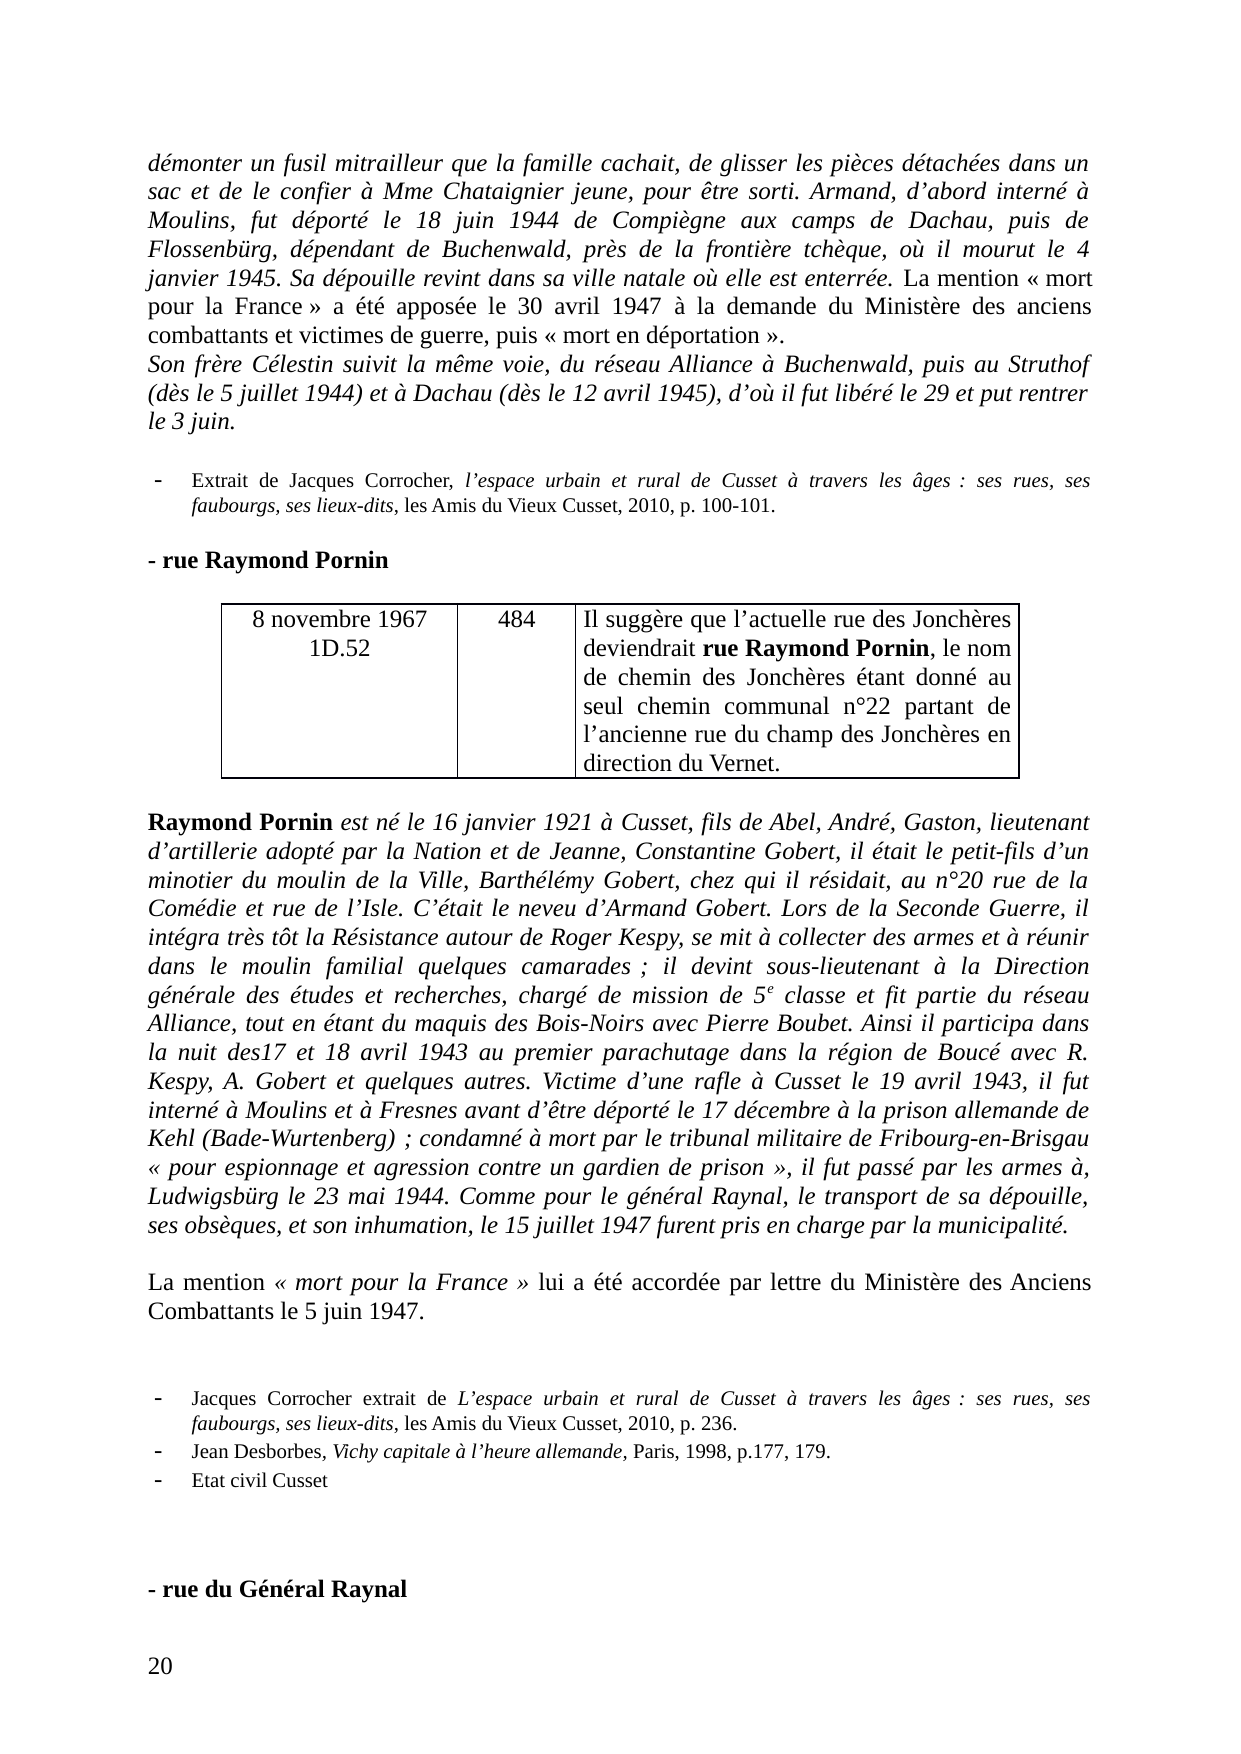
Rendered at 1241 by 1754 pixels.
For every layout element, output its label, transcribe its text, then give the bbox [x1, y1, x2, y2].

text Raymond Pornin est né le 16 janvier 1921 à Cusset, fils de Abel, André, Gaston, lieutenant d’artillerie adopté par la Nation et de Jeanne, Constantine Gobert, il était le petit-fils d’un minotier du moulin de la Ville, Barthélémy Gobert, chez qui il résidait, au n°20 rue de la Comédie et rue de l’Isle. C’était le neveu d’Armand Gobert. Lors de la Seconde Guerre, il intégra très tôt la Résistance autour de Roger Kespy, se mit à collecter des armes et à réunir dans le moulin familial quelques camarades ; il devint sous-lieutenant à la Direction générale des études et recherches, chargé de mission de 5e classe et fit partie du réseau Alliance, tout en étant du maquis des Bois-Noirs avec Pierre Boubet. Ainsi il participa dans la nuit des17 et 18 avril 1943 au premier parachutage dans la région de Boucé avec R. Kespy, A. Gobert et quelques autres. Victime d’une rafle à Cusset le 19 avril 1943, il fut interné à Moulins et à Fresnes avant d’être déporté le 17 décembre à la prison allemande de Kehl (Bade-Wurtenberg) ; condamné à mort par le tribunal militaire de Fribourg-en-Brisgau « pour espionnage et agression contre un gardien de prison », il fut passé par les armes à, Ludwigsbürg le 23 mai 1944. Comme pour le général Raynal, le transport de sa dépouille, ses obsèques, et son inhumation, le 15 juillet 1947 furent pris en charge par la municipalité. [148, 807, 1093, 1238]
list Etat civil Cusset [154, 1464, 1093, 1493]
table_header 484 [458, 605, 575, 777]
text démonter un fusil mitrailleur que la famille cachait, de glisser les pièces détachées dans un sac et de le confier à Mme Chataignier jeune, pour être sorti. Armand, d’abord interné à Moulins, fut déporté le 18 juin 1944 de Compiègne aux camps de Dachau, puis de Flossenbürg, dépendant de Buchenwald, près de la frontière tchèque, où il mourut le 4 janvier 1945. Sa dépouille revint dans sa ville natale où elle est enterrée. La mention « mort pour la France » a été apposée le 30 avril 1947 à la demande du Ministère des anciens combattants et victimes de guerre, puis « mort en déportation ». [148, 148, 1093, 349]
list Jacques Corrocher extrait de L’espace urbain et rural de Cusset à travers les âges : ses rues, ses faubourgs, ses lieux-dits, les Amis du Vieux Cusset, 2010, p. 236. [154, 1382, 1093, 1435]
text - rue Raymond Pornin [148, 545, 1093, 574]
list Extrait de Jacques Corrocher, l’espace urbain et rural de Cusset à travers les âges : ses rues, ses faubourgs, ses lieux-dits, les Amis du Vieux Cusset, 2010, p. 100-101. [154, 464, 1093, 517]
table_header Il suggère que l’actuelle rue des Jonchères deviendrait rue Raymond Pornin, le nom de chemin des Jonchères étant donné au seul chemin communal n°22 partant de l’ancienne rue du champ des Jonchères en direction du Vernet. [576, 605, 1018, 777]
list Jean Desborbes, Vichy capitale à l’heure allemande, Paris, 1998, p.177, 179. [154, 1435, 1093, 1464]
table_header 8 novembre 1967 1D.52 [222, 605, 457, 777]
text Son frère Célestin suivit la même voie, du réseau Alliance à Buchenwald, puis au Struthof (dès le 5 juillet 1944) et à Dachau (dès le 12 avril 1945), d’où il fut libéré le 29 et put rentrer le 3 juin. [148, 349, 1093, 435]
text - rue du Général Raynal [148, 1574, 1093, 1603]
text La mention « mort pour la France » lui a été accordée par lettre du Ministère des Anciens Combattants le 5 juin 1947. [148, 1267, 1093, 1325]
